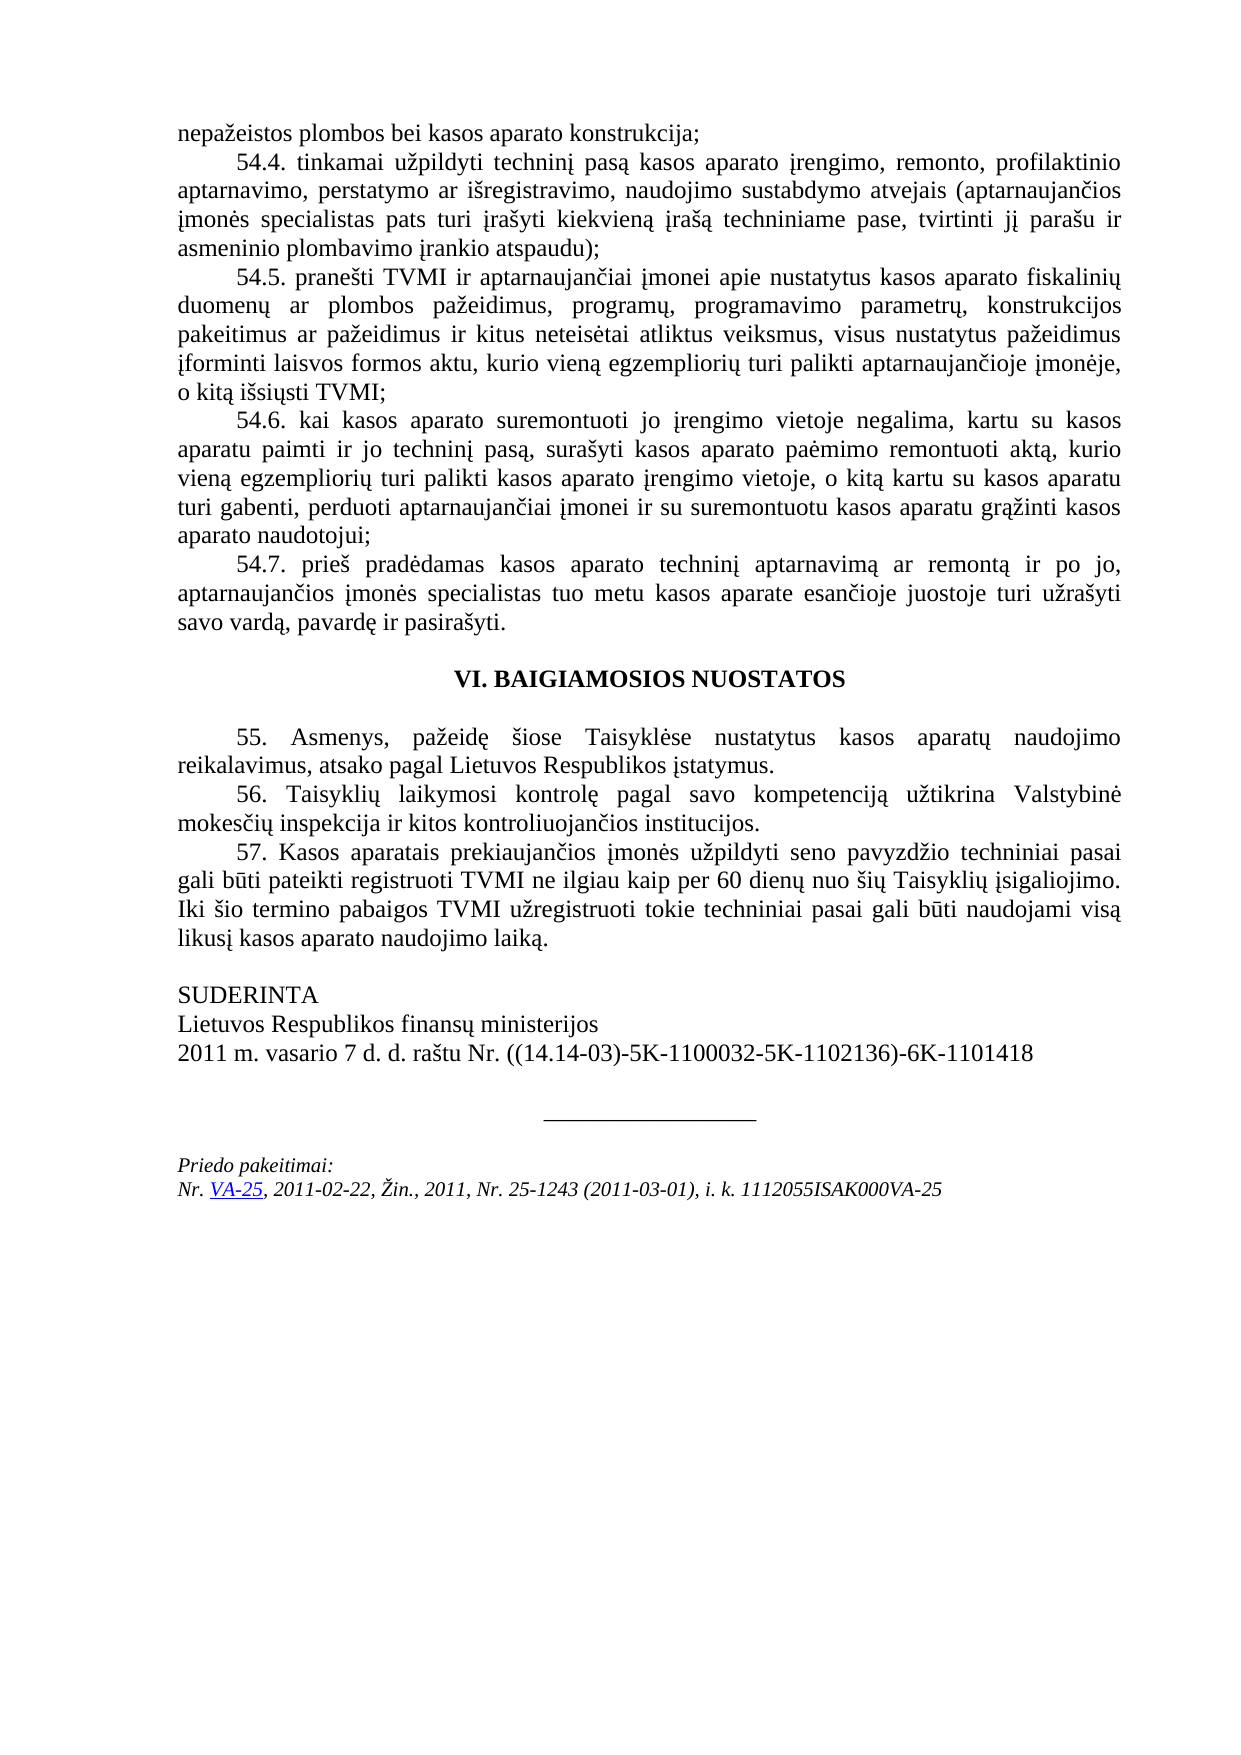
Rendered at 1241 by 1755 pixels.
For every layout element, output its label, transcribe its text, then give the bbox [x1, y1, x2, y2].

text 54.6. kai kasos aparato suremontuoti jo įrengimo vietoje negalima, kartu su kasos aparatu paimti ir jo techninį pasą, surašyti kasos aparato paėmimo remontuoti aktą, kurio vieną egzempliorių turi palikti kasos aparato įrengimo vietoje, o kitą kartu su kasos aparatu turi gabenti, perduoti aptarnaujančiai įmonei ir su suremontuotu kasos aparatu grąžinti kasos aparato naudotojui; [177, 406, 1122, 549]
text nepažeistos plombos bei kasos aparato konstrukcija; [177, 118, 1122, 147]
text 54.5. pranešti TVMI ir aptarnaujančiai įmonei apie nustatytus kasos aparato fiskalinių duomenų ar plombos pažeidimus, programų, programavimo parametrų, konstrukcijos pakeitimus ar pažeidimus ir kitus neteisėtai atliktus veiksmus, visus nustatytus pažeidimus įforminti laisvos formos aktu, kurio vieną egzempliorių turi palikti aptarnaujančioje įmonėje, o kitą išsiųsti TVMI; [177, 262, 1122, 406]
text Lietuvos Respublikos finansų ministerijos [177, 1009, 1122, 1038]
text Nr. VA-25, 2011-02-22, Žin., 2011, Nr. 25-1243 (2011-03-01), i. k. 1112055ISAK000VA-25 [177, 1177, 1122, 1201]
text 54.7. prieš pradėdamas kasos aparato techninį aptarnavimą ar remontą ir po jo, aptarnaujančios įmonės specialistas tuo metu kasos aparate esančioje juostoje turi užrašyti savo vardą, pavardę ir pasirašyti. [177, 549, 1122, 636]
text 55. Asmenys, pažeidę šiose Taisyklėse nustatytus kasos aparatų naudojimo reikalavimus, atsako pagal Lietuvos Respublikos įstatymus. [177, 722, 1122, 779]
text 54.4. tinkamai užpildyti techninį pasą kasos aparato įrengimo, remonto, profilaktinio aptarnavimo, perstatymo ar išregistravimo, naudojimo sustabdymo atvejais (aptarnaujančios įmonės specialistas pats turi įrašyti kiekvieną įrašą techniniame pase, tvirtinti jį parašu ir asmeninio plombavimo įrankio atspaudu); [177, 147, 1122, 262]
text _________________ [177, 1096, 1122, 1124]
text 2011 m. vasario 7 d. d. raštu Nr. ((14.14-03)-5K-1100032-5K-1102136)-6K-1101418 [177, 1038, 1122, 1067]
text VI. BAIGIAMOSIOS NUOSTATOS [177, 664, 1122, 693]
text Priedo pakeitimai: [177, 1153, 1122, 1177]
text SUDERINTA [177, 981, 1122, 1009]
text 56. Taisyklių laikymosi kontrolę pagal savo kompetenciją užtikrina Valstybinė mokesčių inspekcija ir kitos kontroliuojančios institucijos. [177, 779, 1122, 837]
text 57. Kasos aparatais prekiaujančios įmonės užpildyti seno pavyzdžio techniniai pasai gali būti pateikti registruoti TVMI ne ilgiau kaip per 60 dienų nuo šių Taisyklių įsigaliojimo. Iki šio termino pabaigos TVMI užregistruoti tokie techniniai pasai gali būti naudojami visą likusį kasos aparato naudojimo laiką. [177, 837, 1122, 952]
